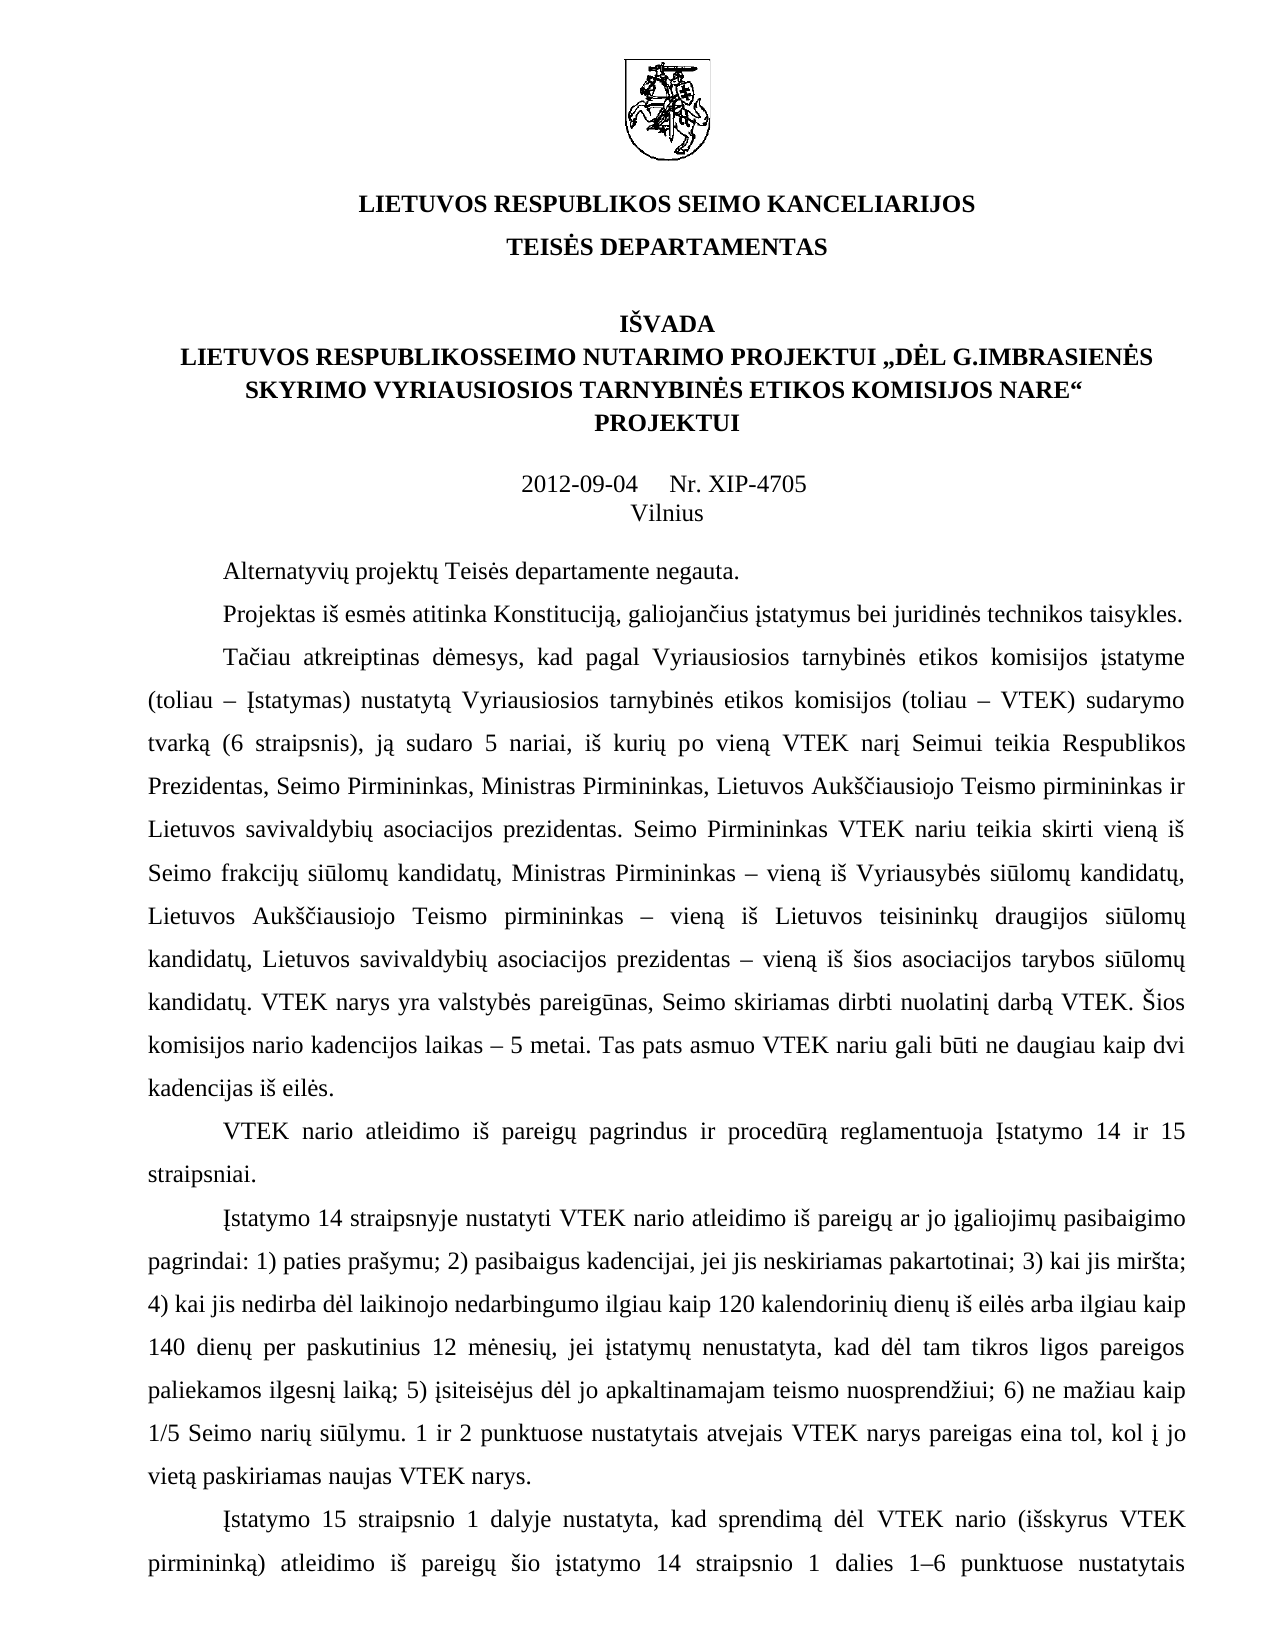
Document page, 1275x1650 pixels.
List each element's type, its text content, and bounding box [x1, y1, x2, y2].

text Tačiau atkreiptinas dėmesys, kad pagal Vyriausiosios tarnybinės etikos komisijos įstatyme (toliau – Įstatymas) nustatytą Vyriausiosios tarnybinės etikos komisijos (toliau – VTEK) sudarymo tvarką (6 straipsnis), ją sudaro 5 nariai, iš kurių po vieną VTEK narį Seimui teikia Respublikos Prezidentas, Seimo Pirmininkas, Ministras Pirmininkas, Lietuvos Aukščiausiojo Teismo pirmininkas ir Lietuvos savivaldybių asociacijos prezidentas. Seimo Pirmininkas VTEK nariu teikia skirti vieną iš Seimo frakcijų siūlomų kandidatų, Ministras Pirmininkas – vieną iš Vyriausybės siūlomų kandidatų, Lietuvos Aukščiausiojo Teismo pirmininkas – vieną iš Lietuvos teisininkų draugijos siūlomų kandidatų, Lietuvos savivaldybių asociacijos prezidentas – vieną iš šios asociacijos tarybos siūlomų kandidatų. VTEK narys yra valstybės pareigūnas, Seimo skiriamas dirbti nuolatinį darbą VTEK. Šios komisijos nario kadencijos laikas – 5 metai. Tas pats asmuo VTEK nariu gali būti ne daugiau kaip dvi kadencijas iš eilės. [148, 642, 1186, 1102]
text Alternatyvių projektų Teisės departamente negauta. [148, 556, 1186, 584]
text Įstatymo 15 straipsnio 1 dalyje nustatyta, kad sprendimą dėl VTEK nario (išskyrus VTEK pirmininką) atleidimo iš pareigų šio įstatymo 14 straipsnio 1 dalies 1–6 punktuose nustatytais [148, 1504, 1186, 1576]
subtitle TEISĖS DEPARTAMENTAS [148, 232, 1186, 261]
text 2012-09-04 Nr. XIP-4705 [148, 469, 1186, 498]
text Įstatymo 14 straipsnyje nustatyti VTEK nario atleidimo iš pareigų ar jo įgaliojimų pasibaigimo pagrindai: 1) paties prašymu; 2) pasibaigus kadencijai, jei jis neskiriamas pakartotinai; 3) kai jis miršta; 4) kai jis nedirba dėl laikinojo nedarbingumo ilgiau kaip 120 kalendorinių dienų iš eilės arba ilgiau kaip 140 dienų per paskutinius 12 mėnesių, jei įstatymų nenustatyta, kad dėl tam tikros ligos pareigos paliekamos ilgesnį laiką; 5) įsiteisėjus dėl jo apkaltinamajam teismo nuosprendžiui; 6) ne mažiau kaip 1/5 Seimo narių siūlymu. 1 ir 2 punktuose nustatytais atvejais VTEK narys pareigas eina tol, kol į jo vietą paskiriamas naujas VTEK narys. [148, 1203, 1186, 1490]
text Vilnius [148, 498, 1186, 527]
text LIETUVOS RESPUBLIKOSSEIMO NUTARIMO PROJEKTUI „DĖL G.IMBRASIENĖS SKYRIMO VYRIAUSIOSIOS TARNYBINĖS ETIKOS KOMISIJOS NARE“ [148, 342, 1186, 403]
text VTEK nario atleidimo iš pareigų pagrindus ir procedūrą reglamentuoja Įstatymo 14 ir 15 straipsniai. [148, 1116, 1186, 1188]
text PROJEKTUI [148, 408, 1186, 436]
text LIETUVOS RESPUBLIKOS SEIMO KANCELIARIJOS [148, 189, 1186, 218]
text Projektas iš esmės atitinka Konstituciją, galiojančius įstatymus bei juridinės technikos taisykles. [148, 599, 1186, 628]
text IŠVADA [148, 309, 1186, 337]
